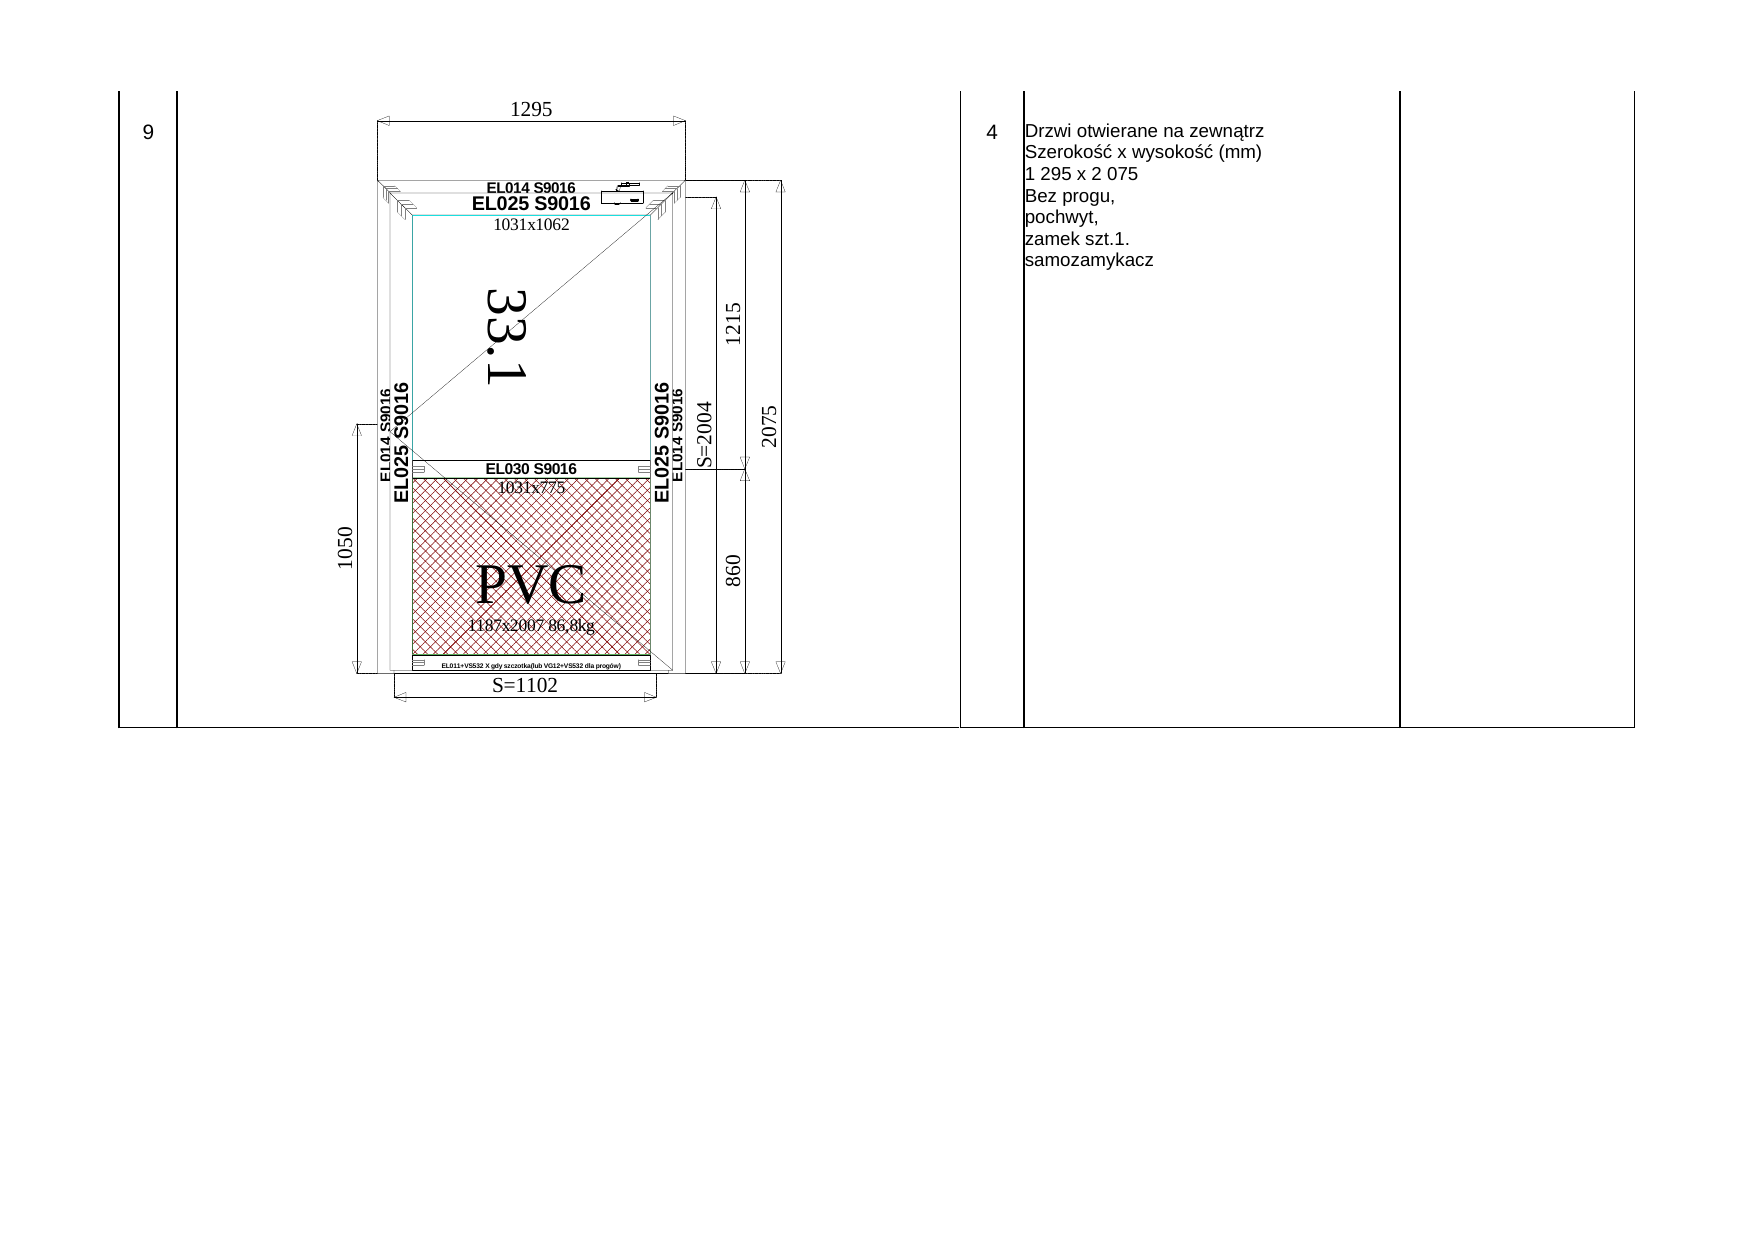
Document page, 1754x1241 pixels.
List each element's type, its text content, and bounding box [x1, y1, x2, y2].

table_cell 9 [120, 91, 176, 727]
table_cell [1401, 91, 1634, 727]
table_cell [178, 91, 959, 727]
table_cell 4 [961, 91, 1023, 727]
table_cell Drzwi otwierane na zewnątrz Szerokość x wysokość (mm) 1 295 x 2 075 Bez progu, pochwyt, zamek szt.1. samozamykacz [1025, 91, 1399, 727]
